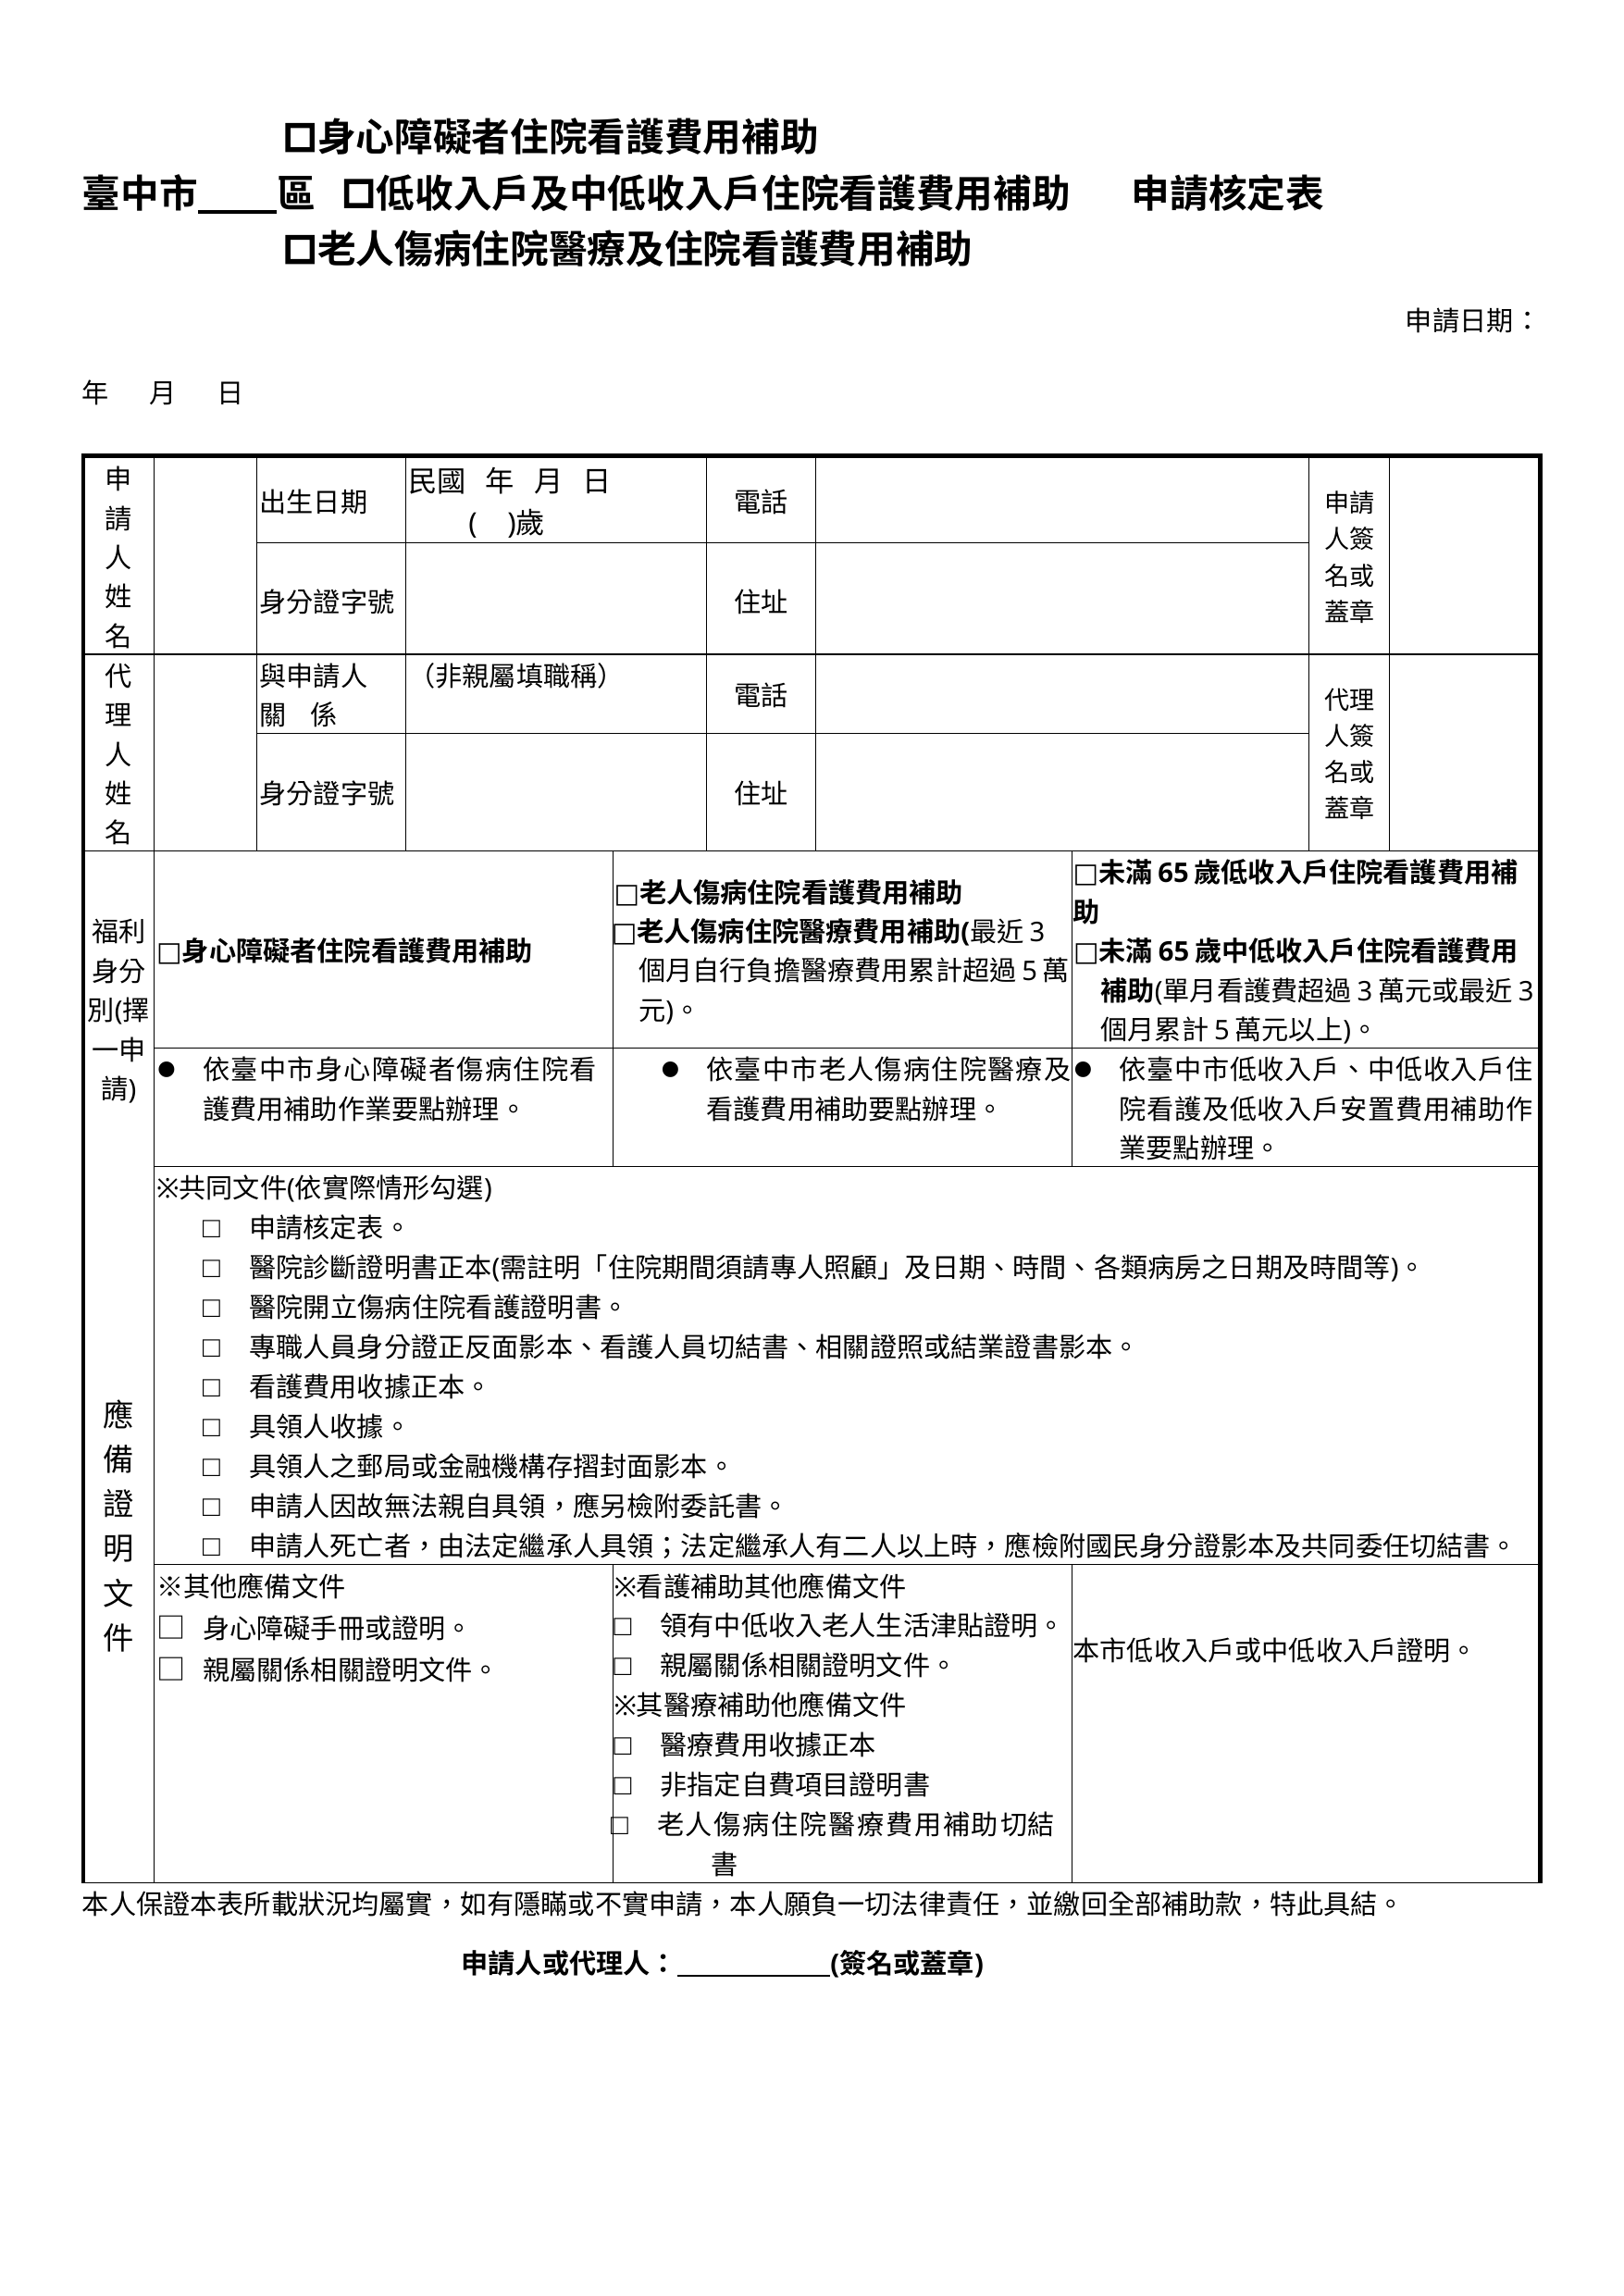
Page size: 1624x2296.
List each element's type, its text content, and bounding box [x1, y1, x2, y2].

table_cell 身分證字號 [257, 734, 405, 850]
table_cell 住址 [707, 543, 815, 653]
table_cell 應 備 證 明 文 件 [85, 1166, 154, 1882]
table_cell [155, 655, 256, 733]
table_cell 依臺中市身心障礙者傷病住院看護費用補助作業要點辦理。 [155, 1049, 613, 1166]
table_cell [816, 655, 1308, 733]
text 臺中市 區 低收入戶及中低收入戶住院看護費用補助 申請核定表 [82, 163, 1541, 218]
table_header [816, 458, 1308, 542]
table_cell □老人傷病住院看護費用補助 □老人傷病住院醫療費用補助(最近3個月自行負擔醫療費用累計超過5萬元)。 [614, 851, 1072, 1048]
table_header 申請 人簽 名或 蓋章 [1309, 458, 1389, 653]
table_header 申 請 人 姓 名 [85, 458, 154, 653]
table_cell [155, 733, 256, 850]
table_cell 身分證字號 [257, 543, 405, 653]
table_cell [816, 734, 1308, 850]
table_cell 福利身分別(擇一申請) [85, 851, 154, 1166]
table_cell [406, 543, 706, 653]
table_cell 電話 [707, 655, 815, 733]
table_cell 依臺中市低收入戶、中低收入戶住院看護及低收入戶安置費用補助作業要點辦理。 [1072, 1049, 1538, 1166]
table_cell [1390, 655, 1538, 850]
table_cell 代理 人簽 名或 蓋章 [1309, 655, 1389, 850]
table_cell ※其他應備文件 身心障礙手冊或證明。 親屬關係相關證明文件。 [155, 1565, 613, 1882]
text 本人保證本表所載狀況均屬實，如有隱瞞或不實申請，本人願負一切法律責任，並繳回全部補助款，特此具結。 [82, 1883, 1541, 1922]
table_cell [406, 734, 706, 850]
text 申請人或代理人： (簽名或蓋章) [82, 1942, 1541, 1981]
table_cell ※看護補助其他應備文件 領有中低收入老人生活津貼證明。 親屬關係相關證明文件。 ※其醫療補助他應備文件 醫療費用收據正本 非指定自費項目證明書 老人傷病住院醫療費用補助切結書 [614, 1565, 1072, 1882]
table_cell 與申請人 關 係 [257, 655, 405, 733]
table_header 民國 年 月 日 ( )歲 [406, 458, 706, 542]
table_cell 本市低收入戶或中低收入戶證明。 [1072, 1565, 1538, 1882]
table_cell [816, 543, 1308, 653]
text 申請日期： 年 月 日 [82, 280, 1541, 410]
table_cell 代 理 人 姓 名 [85, 655, 154, 850]
table_cell ※共同文件(依實際情形勾選) 申請核定表。 醫院診斷證明書正本(需註明「住院期間須請專人照顧」及日期、時間、各類病房之日期及時間等)。 醫院開立傷病住院看護證明書。 專職人員身分證正反面影本、看護人員切結書、相關證照或結業證書影本。 看護費用收據正本。 具領人收據。 具領人之郵局或金融機構存摺封面影本。 申請人因故無法親自具領，應另檢附委託書。 申請人死亡者，由法定繼承人具領；法定繼承人有二人以上時，應檢附國民身分證影本及共同委任切結書。 [155, 1167, 1538, 1564]
table_cell □未滿65歲低收入戶住院看護費用補助 □未滿65歲中低收入戶住院看護費用補助(單月看護費超過3萬元或最近3個月累計5萬元以上)。 [1072, 851, 1538, 1048]
table_header 電話 [707, 458, 815, 542]
table_header [1390, 458, 1538, 653]
text 老人傷病住院醫療及住院看護費用補助 [82, 218, 1541, 275]
table_header [155, 458, 256, 653]
table_cell 住址 [707, 734, 815, 850]
table_cell 依臺中市老人傷病住院醫療及看護費用補助要點辦理。 [614, 1049, 1072, 1166]
table_cell □身心障礙者住院看護費用補助 [155, 851, 613, 1048]
table_header 出生日期 [257, 458, 405, 542]
table_cell （非親屬填職稱） [406, 655, 706, 733]
text 身心障礙者住院看護費用補助 [82, 106, 1541, 163]
